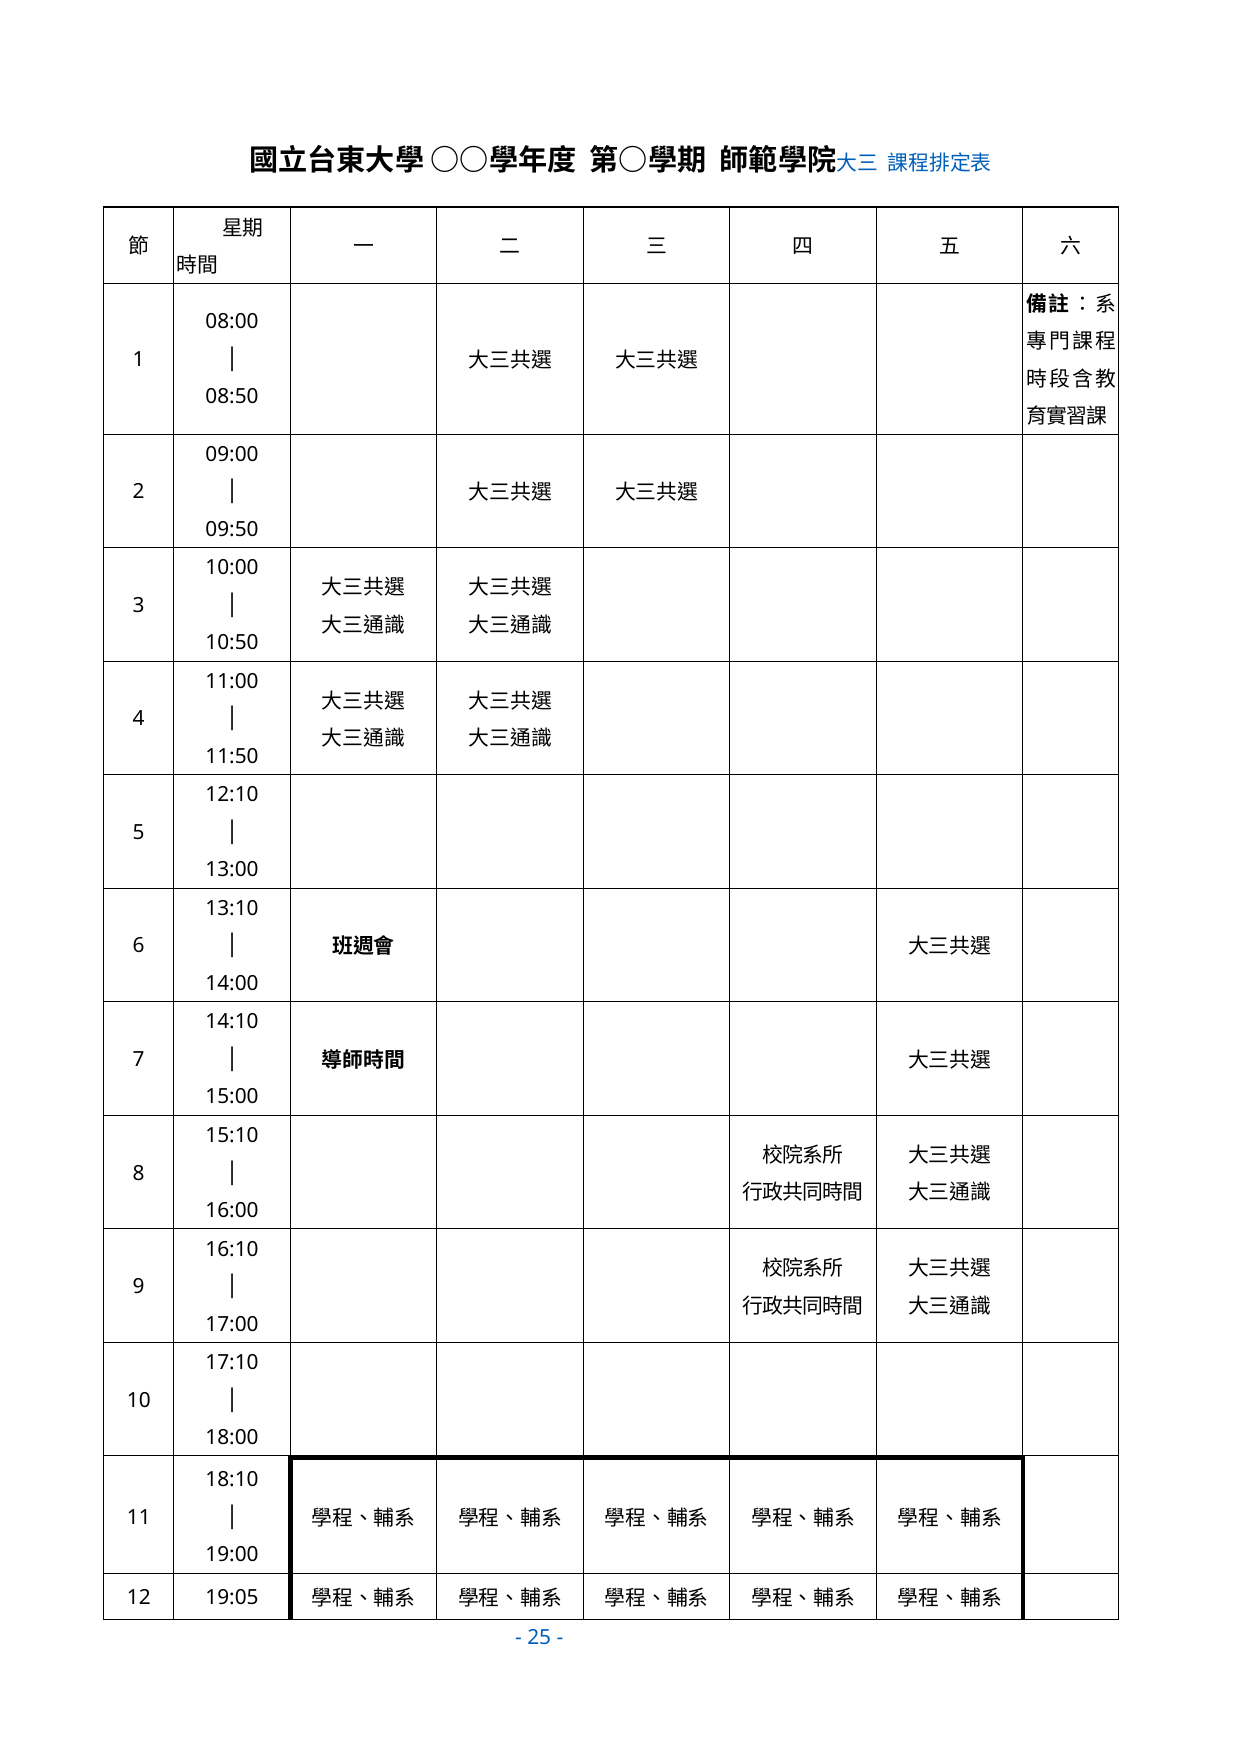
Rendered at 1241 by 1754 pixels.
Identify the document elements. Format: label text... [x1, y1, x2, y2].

table_cell 學程、輔系 [730, 1460, 876, 1572]
table_cell [730, 889, 876, 1001]
table_header 三 [584, 208, 729, 282]
table_cell 大三共選 大三通識 [877, 1116, 1022, 1228]
table_cell [1023, 548, 1118, 661]
table_header 一 [291, 208, 436, 282]
table_cell 學程、輔系 [877, 1574, 1021, 1619]
table_cell [730, 284, 876, 433]
table_header 六 [1023, 208, 1118, 282]
table_cell [584, 1229, 729, 1342]
table_cell 導師時間 [291, 1002, 436, 1115]
table_cell 大三共選 [584, 284, 729, 433]
table_cell [584, 889, 729, 1001]
table_cell [877, 1343, 1022, 1455]
table_cell 09:00 │ 09:50 [174, 435, 290, 547]
table_cell 12:10 │ 13:00 [174, 775, 290, 888]
table_cell [730, 548, 876, 661]
table_cell 學程、輔系 [584, 1574, 729, 1619]
table_cell [291, 1116, 436, 1228]
table_cell [584, 1116, 729, 1228]
table_cell 大三共選 [877, 1002, 1022, 1115]
table_cell 8 [104, 1116, 173, 1228]
table_cell [584, 775, 729, 888]
table_cell 學程、輔系 [730, 1574, 876, 1619]
table_cell 3 [104, 548, 173, 661]
table_cell [1023, 1116, 1118, 1228]
table_cell 學程、輔系 [584, 1460, 729, 1572]
table_cell 學程、輔系 [293, 1574, 436, 1619]
table_cell [1025, 1574, 1118, 1619]
table_cell 大三共選 [877, 889, 1022, 1001]
table_cell [1023, 1002, 1118, 1115]
table_cell 學程、輔系 [877, 1460, 1021, 1572]
table_cell [1023, 435, 1118, 547]
table_cell 班週會 [291, 889, 436, 1001]
table_cell [730, 1343, 876, 1455]
table_header 五 [877, 208, 1022, 282]
table_header 四 [730, 208, 876, 282]
table_cell 08:00 │ 08:50 [174, 284, 290, 433]
table_cell 大三共選 [584, 435, 729, 547]
table_header 節 [104, 208, 173, 282]
table_cell [1023, 1229, 1118, 1342]
table_cell 學程、輔系 [293, 1460, 436, 1572]
table_cell 4 [104, 662, 173, 774]
table_cell 14:10 │ 15:00 [174, 1002, 290, 1115]
table_cell [584, 1002, 729, 1115]
table_cell [1025, 1456, 1118, 1572]
table_cell [877, 284, 1022, 433]
table_cell [291, 1343, 436, 1455]
table_cell [1023, 662, 1118, 774]
table_cell [437, 775, 583, 888]
table_cell 大三共選 大三通識 [437, 548, 583, 661]
table_cell 5 [104, 775, 173, 888]
table_cell [584, 662, 729, 774]
table_cell [1023, 775, 1118, 888]
table_cell [437, 1002, 583, 1115]
table_cell [730, 435, 876, 547]
table_cell [1023, 889, 1118, 1001]
table_cell 12 [104, 1574, 173, 1619]
table_cell 10 [104, 1343, 173, 1455]
table_cell 19:05 [174, 1574, 288, 1619]
table_cell 16:10 │ 17:00 [174, 1229, 290, 1342]
table_cell 大三共選 大三通識 [877, 1229, 1022, 1342]
table_cell 17:10 │ 18:00 [174, 1343, 290, 1455]
table_cell [291, 435, 436, 547]
table_cell [877, 548, 1022, 661]
table_cell 18:10 │ 19:00 [174, 1456, 288, 1572]
table_cell 11 [104, 1456, 173, 1572]
table_cell [730, 1002, 876, 1115]
table_cell [291, 1229, 436, 1342]
table_cell 11:00 │ 11:50 [174, 662, 290, 774]
table_cell 10:00 │ 10:50 [174, 548, 290, 661]
table_header 二 [437, 208, 583, 282]
table_cell 15:10 │ 16:00 [174, 1116, 290, 1228]
table_cell 大三共選 [437, 284, 583, 433]
table_cell [437, 889, 583, 1001]
table_cell [584, 548, 729, 661]
table_cell [877, 662, 1022, 774]
table_cell 學程、輔系 [437, 1574, 583, 1619]
table_cell [730, 775, 876, 888]
table_cell 備註：系專門課程時段含教育實習課 [1023, 284, 1118, 433]
table_cell 大三共選 [437, 435, 583, 547]
table_cell 13:10 │ 14:00 [174, 889, 290, 1001]
text 國立台東大學 ○○學年度 第○學期 師範學院大三 課程排定表 [106, 120, 1134, 195]
table_cell [877, 435, 1022, 547]
table_cell 大三共選 大三通識 [291, 662, 436, 774]
table_cell 7 [104, 1002, 173, 1115]
table_cell 大三共選 大三通識 [437, 662, 583, 774]
table_cell [291, 284, 436, 433]
table_cell 校院系所 行政共同時間 [730, 1229, 876, 1342]
table_cell [437, 1116, 583, 1228]
table_cell [1023, 1343, 1118, 1455]
table_cell [584, 1343, 729, 1455]
table_cell 學程、輔系 [437, 1460, 583, 1572]
table_cell 大三共選 大三通識 [291, 548, 436, 661]
table_header 星期 時間 [174, 208, 290, 282]
table_cell [877, 775, 1022, 888]
table_cell [437, 1343, 583, 1455]
table_cell 校院系所 行政共同時間 [730, 1116, 876, 1228]
table_cell 6 [104, 889, 173, 1001]
table_cell 1 [104, 284, 173, 433]
table_cell 2 [104, 435, 173, 547]
table_cell [730, 662, 876, 774]
table_cell [437, 1229, 583, 1342]
table_cell 9 [104, 1229, 173, 1342]
table_cell [291, 775, 436, 888]
